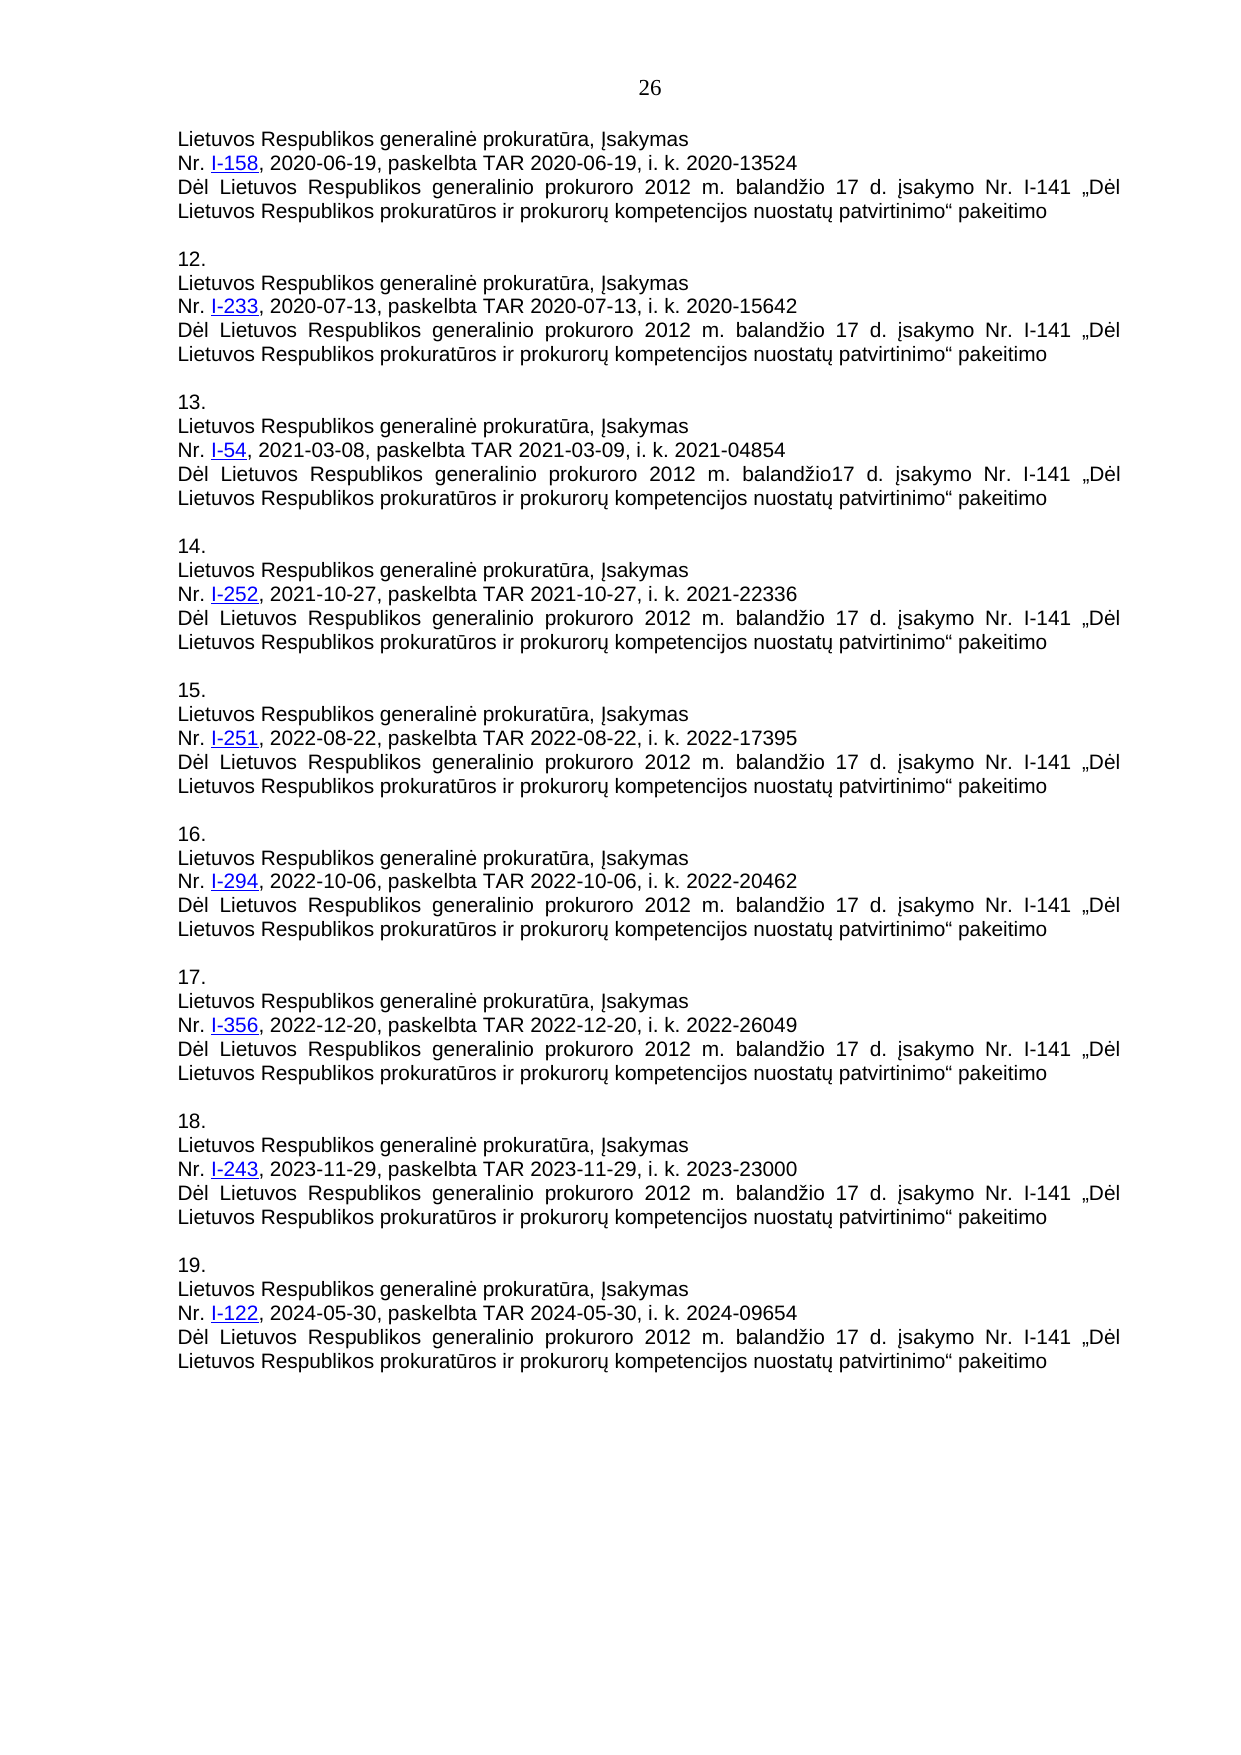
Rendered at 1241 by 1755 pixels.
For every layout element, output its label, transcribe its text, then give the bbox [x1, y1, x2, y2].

text Nr. I-251, 2022-08-22, paskelbta TAR 2022-08-22, i. k. 2022-17395 [177, 726, 1122, 749]
text Nr. I-294, 2022-10-06, paskelbta TAR 2022-10-06, i. k. 2022-20462 [177, 869, 1122, 893]
text 15. [177, 678, 1122, 702]
text 14. [177, 534, 1122, 558]
text 16. [177, 821, 1122, 845]
text Dėl Lietuvos Respublikos generalinio prokuroro 2012 m. balandžio 17 d. įsakymo Nr. I-141 „Dėl Lietuvos Respublikos prokuratūros ir prokurorų kompetencijos nuostatų patvirtinimo“ pakeitimo [177, 606, 1122, 654]
text Lietuvos Respublikos generalinė prokuratūra, Įsakymas [177, 558, 1122, 582]
text 17. [177, 965, 1122, 989]
text Dėl Lietuvos Respublikos generalinio prokuroro 2012 m. balandžio 17 d. įsakymo Nr. I-141 „Dėl Lietuvos Respublikos prokuratūros ir prokurorų kompetencijos nuostatų patvirtinimo“ pakeitimo [177, 893, 1122, 941]
text Dėl Lietuvos Respublikos generalinio prokuroro 2012 m. balandžio 17 d. įsakymo Nr. I-141 „Dėl Lietuvos Respublikos prokuratūros ir prokurorų kompetencijos nuostatų patvirtinimo“ pakeitimo [177, 174, 1122, 222]
text Dėl Lietuvos Respublikos generalinio prokuroro 2012 m. balandžio 17 d. įsakymo Nr. I-141 „Dėl Lietuvos Respublikos prokuratūros ir prokurorų kompetencijos nuostatų patvirtinimo“ pakeitimo [177, 1037, 1122, 1085]
text Lietuvos Respublikos generalinė prokuratūra, Įsakymas [177, 845, 1122, 869]
text Dėl Lietuvos Respublikos generalinio prokuroro 2012 m. balandžio 17 d. įsakymo Nr. I-141 „Dėl Lietuvos Respublikos prokuratūros ir prokurorų kompetencijos nuostatų patvirtinimo“ pakeitimo [177, 1181, 1122, 1229]
text Nr. I-243, 2023-11-29, paskelbta TAR 2023-11-29, i. k. 2023-23000 [177, 1157, 1122, 1181]
text Lietuvos Respublikos generalinė prokuratūra, Įsakymas [177, 127, 1122, 151]
text Lietuvos Respublikos generalinė prokuratūra, Įsakymas [177, 1277, 1122, 1301]
text Dėl Lietuvos Respublikos generalinio prokuroro 2012 m. balandžio 17 d. įsakymo Nr. I-141 „Dėl Lietuvos Respublikos prokuratūros ir prokurorų kompetencijos nuostatų patvirtinimo“ pakeitimo [177, 318, 1122, 366]
text Nr. I-122, 2024-05-30, paskelbta TAR 2024-05-30, i. k. 2024-09654 [177, 1301, 1122, 1324]
text Dėl Lietuvos Respublikos generalinio prokuroro 2012 m. balandžio 17 d. įsakymo Nr. I-141 „Dėl Lietuvos Respublikos prokuratūros ir prokurorų kompetencijos nuostatų patvirtinimo“ pakeitimo [177, 749, 1122, 797]
text 19. [177, 1253, 1122, 1277]
text Nr. I-233, 2020-07-13, paskelbta TAR 2020-07-13, i. k. 2020-15642 [177, 294, 1122, 318]
text Dėl Lietuvos Respublikos generalinio prokuroro 2012 m. balandžio 17 d. įsakymo Nr. I-141 „Dėl Lietuvos Respublikos prokuratūros ir prokurorų kompetencijos nuostatų patvirtinimo“ pakeitimo [177, 1324, 1122, 1372]
text Nr. I-54, 2021-03-08, paskelbta TAR 2021-03-09, i. k. 2021-04854 [177, 438, 1122, 462]
text 18. [177, 1109, 1122, 1133]
text Lietuvos Respublikos generalinė prokuratūra, Įsakymas [177, 1133, 1122, 1157]
text Nr. I-158, 2020-06-19, paskelbta TAR 2020-06-19, i. k. 2020-13524 [177, 151, 1122, 174]
text Lietuvos Respublikos generalinė prokuratūra, Įsakymas [177, 414, 1122, 438]
text 13. [177, 390, 1122, 414]
text Nr. I-252, 2021-10-27, paskelbta TAR 2021-10-27, i. k. 2021-22336 [177, 582, 1122, 606]
text Lietuvos Respublikos generalinė prokuratūra, Įsakymas [177, 702, 1122, 726]
text Nr. I-356, 2022-12-20, paskelbta TAR 2022-12-20, i. k. 2022-26049 [177, 1013, 1122, 1037]
text Lietuvos Respublikos generalinė prokuratūra, Įsakymas [177, 989, 1122, 1013]
text 12. [177, 246, 1122, 270]
text Lietuvos Respublikos generalinė prokuratūra, Įsakymas [177, 270, 1122, 294]
text Dėl Lietuvos Respublikos generalinio prokuroro 2012 m. balandžio17 d. įsakymo Nr. I-141 „Dėl Lietuvos Respublikos prokuratūros ir prokurorų kompetencijos nuostatų patvirtinimo“ pakeitimo [177, 462, 1122, 510]
